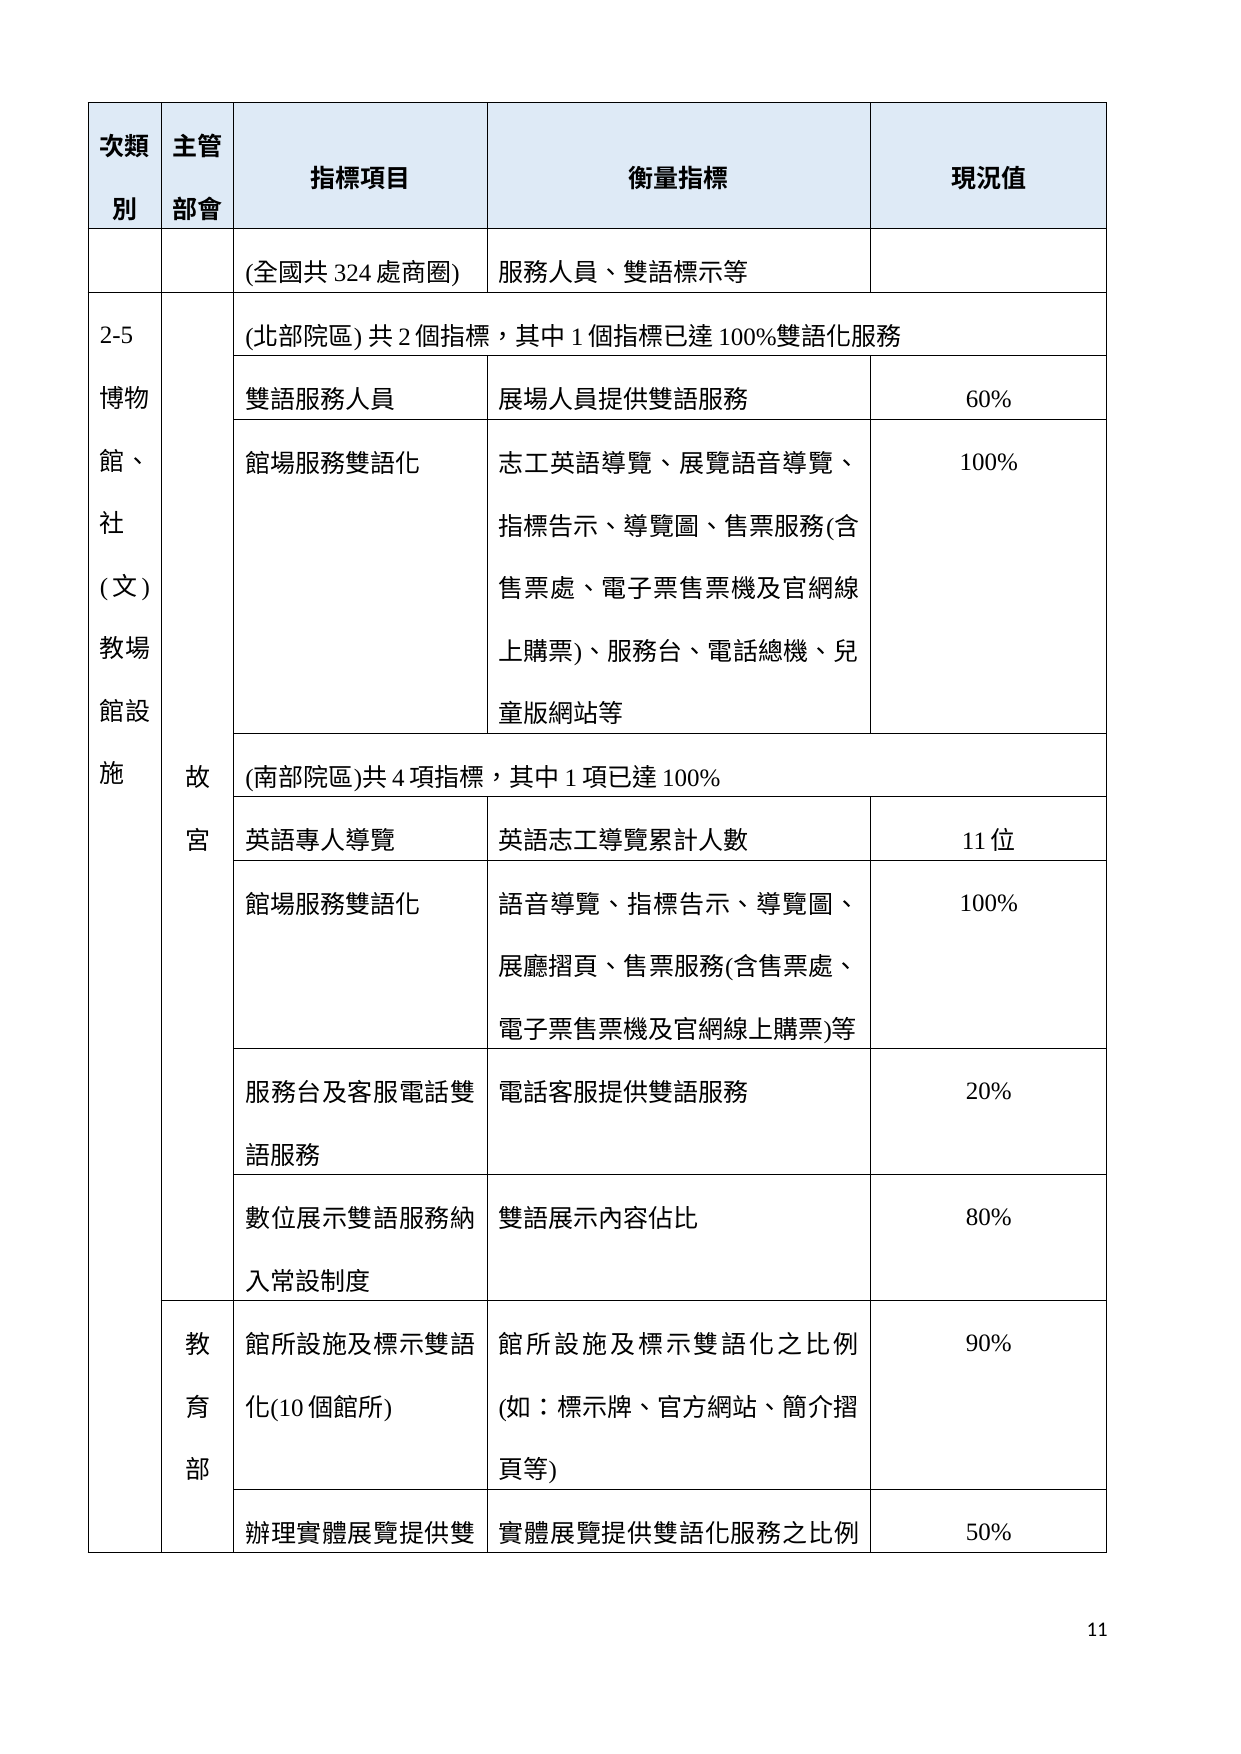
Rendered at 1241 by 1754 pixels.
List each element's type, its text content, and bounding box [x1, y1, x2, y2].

table_cell [162, 229, 233, 292]
table_cell 館所設施及標示雙語化之比例(如：標示牌、官方網站、簡介摺頁等) [488, 1301, 870, 1489]
table_cell 60% [871, 356, 1106, 419]
table_cell 80% [871, 1175, 1106, 1300]
table_cell 教 育 部 [162, 1301, 233, 1552]
table_header 現況值 [871, 103, 1106, 228]
table_cell 2-5博物館、社(文)教場館設施 [89, 293, 161, 1552]
table_cell 服務台及客服電話雙語服務 [234, 1049, 487, 1174]
table_cell 館場服務雙語化 [234, 420, 487, 732]
table_cell 英語志工導覽累計人數 [488, 797, 870, 859]
table_cell 雙語服務人員 [234, 356, 487, 419]
table_cell 雙語展示內容佔比 [488, 1175, 870, 1300]
table_header 衡量指標 [488, 103, 870, 228]
table_cell (南部院區)共4項指標，其中1項已達100% [234, 734, 1106, 796]
table_cell 展場人員提供雙語服務 [488, 356, 870, 419]
table_cell 數位展示雙語服務納入常設制度 [234, 1175, 487, 1300]
table_cell (北部院區) 共2個指標，其中1個指標已達100%雙語化服務 [234, 293, 1106, 355]
table_cell 英語專人導覽 [234, 797, 487, 859]
table_cell 50% [871, 1490, 1106, 1552]
table_cell 辦理實體展覽提供雙 [234, 1490, 487, 1552]
table_cell (全國共324處商圈) [234, 229, 487, 292]
table_cell 語音導覽、指標告示、導覽圖、展廳摺頁、售票服務(含售票處、電子票售票機及官網線上購票)等 [488, 861, 870, 1048]
table_cell 電話客服提供雙語服務 [488, 1049, 870, 1174]
table_cell 100% [871, 420, 1106, 732]
table_cell 11位 [871, 797, 1106, 859]
table_header 指標項目 [234, 103, 487, 228]
table_cell 館所設施及標示雙語化(10個館所) [234, 1301, 487, 1489]
table_cell 100% [871, 861, 1106, 1048]
table_cell [871, 229, 1106, 292]
table_cell 故 宮 [162, 293, 233, 1300]
table_header 主管 部會 [162, 103, 233, 228]
table_cell [89, 229, 161, 292]
table_cell 志工英語導覽、展覽語音導覽、指標告示、導覽圖、售票服務(含售票處、電子票售票機及官網線上購票)、服務台、電話總機、兒童版網站等 [488, 420, 870, 732]
table_cell 服務人員、雙語標示等 [488, 229, 870, 292]
table_cell 90% [871, 1301, 1106, 1489]
table_cell 館場服務雙語化 [234, 861, 487, 1048]
table_cell 實體展覽提供雙語化服務之比例 [488, 1490, 870, 1552]
table_header 次類別 [89, 103, 161, 228]
table_cell 20% [871, 1049, 1106, 1174]
